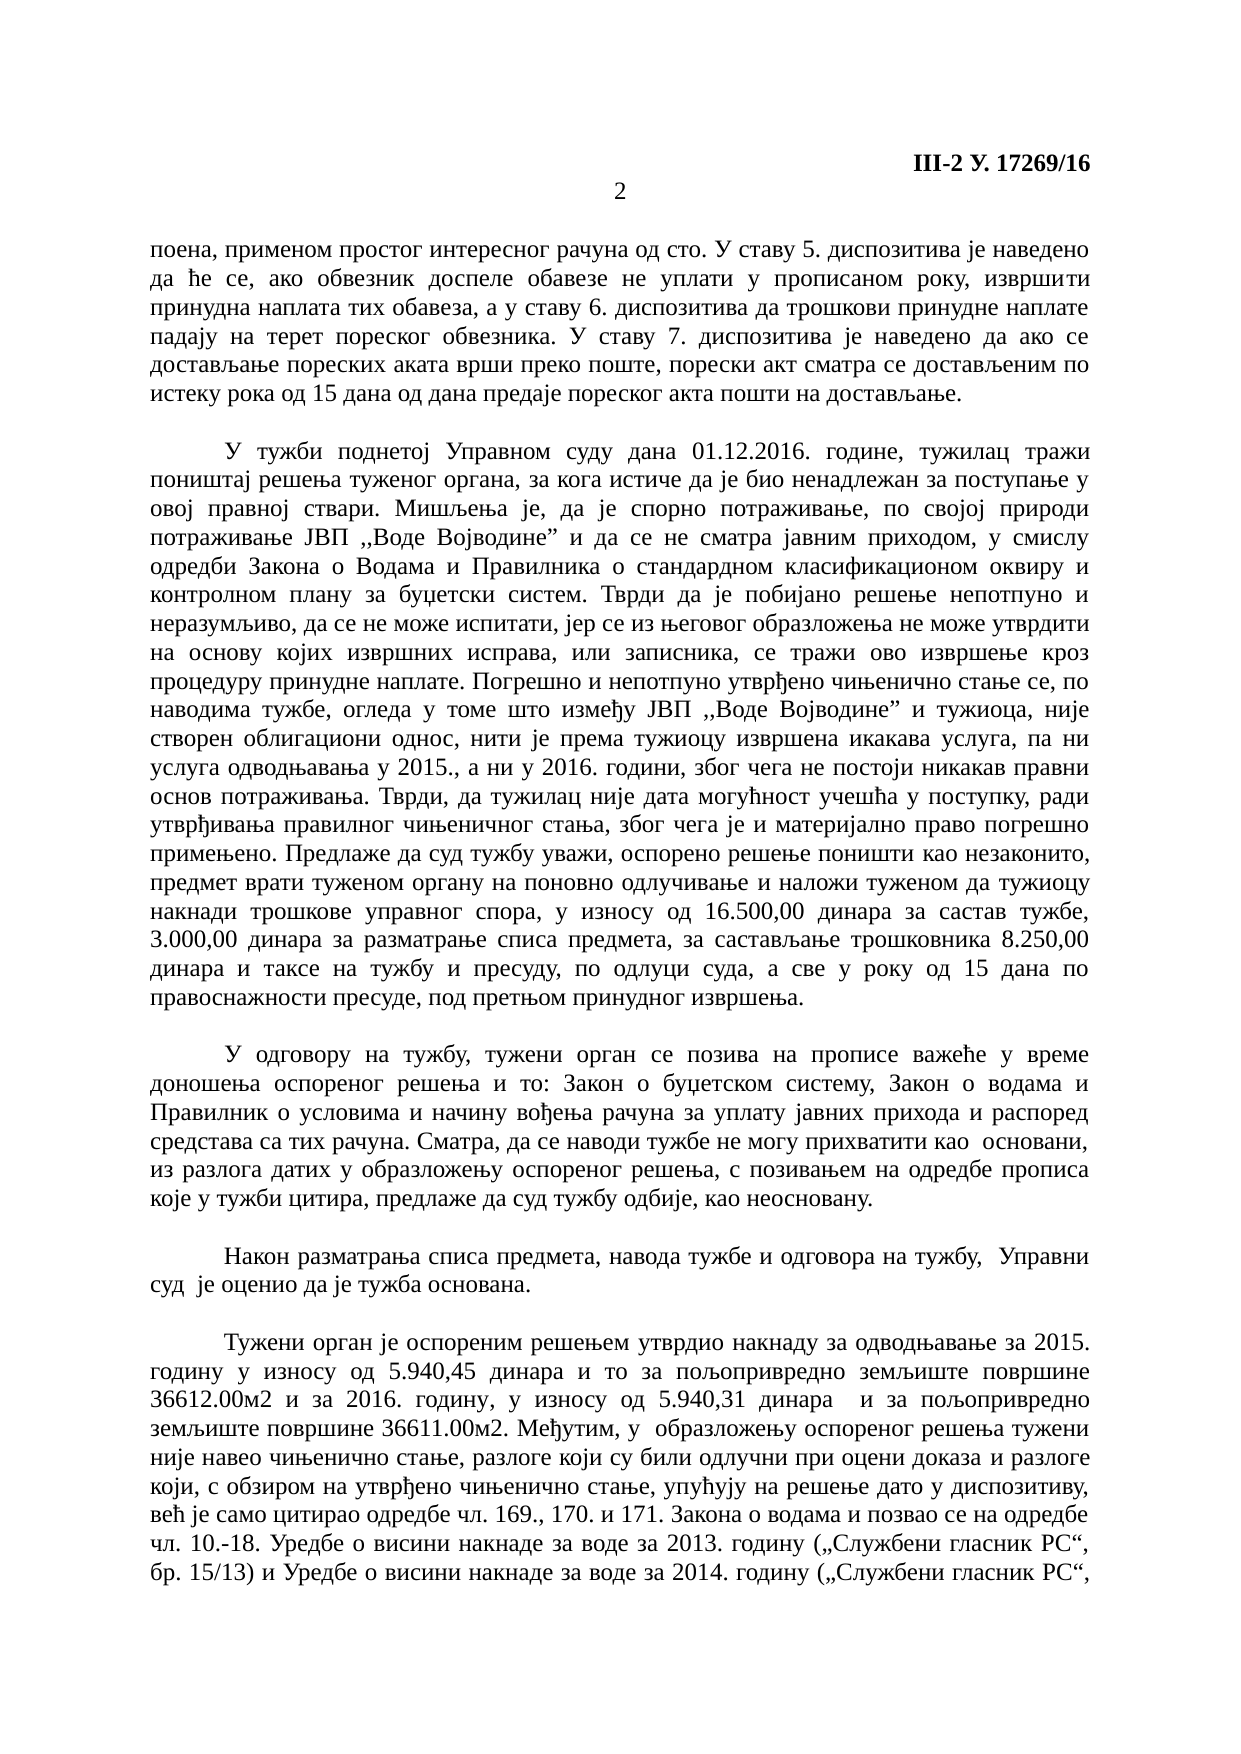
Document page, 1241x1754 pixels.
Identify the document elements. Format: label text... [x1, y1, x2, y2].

text Тужени орган је оспореним решењем утврдио накнаду за одводњавање за 2015. годину у износу од 5.940,45 динара и то за пољопривредно земљиште површине 36612.00м2 и за 2016. годину, у износу од 5.940,31 динара и за пољопривредно земљиште површине 36611.00м2. Међутим, у образложењу оспореног решења тужени није навео чињенично стање, разлоге који су били одлучни при оцени доказа и разлоге који, с обзиром на утврђено чињенично стање, упућују на решење дато у диспозитиву, већ је само цитирао одредбе чл. 169., 170. и 171. Закона о водама и позвао се на одредбе чл. 10.-18. Уредбе о висини накнаде за воде за 2013. годину („Службени гласник РС“, бр. 15/13) и Уредбе о висини накнаде за воде за 2014. годину („Службени гласник РС“, [150, 1327, 1090, 1586]
text поена, применом простог интересног рачуна од сто. У ставу 5. диспозитива је наведено да ће се, ако обвезник доспеле обавезе не уплати у прописаном року, извршити принудна наплата тих обавеза, а у ставу 6. диспозитива да трошкови принудне наплате падају на терет пореског обвезника. У ставу 7. диспозитива је наведено да ако се достављање пореских аката врши преко поште, порески акт сматра се достављеним по истеку рока од 15 дана од дана предаје пореског акта пошти на достављање. [150, 234, 1090, 407]
text У тужби поднетој Управном суду дана 01.12.2016. године, тужилац тражи поништај решења туженог органа, за кога истиче да је био ненадлежан за поступање у овој правној ствари. Мишљења је, да је спорно потраживање, по својој природи потраживање ЈВП ,,Воде Војводине” и да се не сматра јавним приходом, у смислу одредби Закона о Водама и Правилника о стандардном класификационом оквиру и контролном плану за буџетски систем. Тврди да је побијано решење непотпуно и неразумљиво, да се не може испитати, јер се из његовог образложења не може утврдити на основу којих извршних исправа, или записника, се тражи ово извршење кроз процедуру принудне наплате. Погрешно и непотпуно утврђено чињенично стање се, по наводима тужбе, огледа у томе што између ЈВП ,,Воде Војводине” и тужиоца, није створен облигациони однос, нити је према тужиоцу извршена икакава услуга, па ни услуга одводњавања у 2015., а ни у 2016. години, због чега не постоји никакав правни основ потраживања. Тврди, да тужилац није дата могућност учешћа у поступку, ради утврђивања правилног чињеничног стања, због чега је и материјално право погрешно примењено. Предлаже да суд тужбу уважи, оспорено решење поништи као незаконито, предмет врати туженом органу на поновно одлучивање и наложи туженом да тужиоцу накнади трошкове управног спора, у износу од 16.500,00 динара за састав тужбе, 3.000,00 динара за разматрање списа предмета, за састављање трошковника 8.250,00 динара и таксе на тужбу и пресуду, по одлуци суда, а све у року од 15 дана по правоснажности пресуде, под претњом принудног извршења. [150, 436, 1090, 1011]
text Након разматрања списа предмета, навода тужбе и одговора на тужбу, Управни суд је оценио да је тужба основана. [150, 1241, 1090, 1298]
text У одговору на тужбу, тужени орган се позива на прописе важеће у време доношења оспореног решења и то: Закон о буџетском систему, Закон о водама и Правилник о условима и начину вођења рачуна за уплату јавних прихода и распоред средстава са тих рачуна. Сматра, да се наводи тужбе не могу прихватити као основани, из разлога датих у образложењу оспореног решења, с позивањем на одредбе прописа које у тужби цитира, предлаже да суд тужбу одбије, као неосновану. [150, 1039, 1090, 1212]
